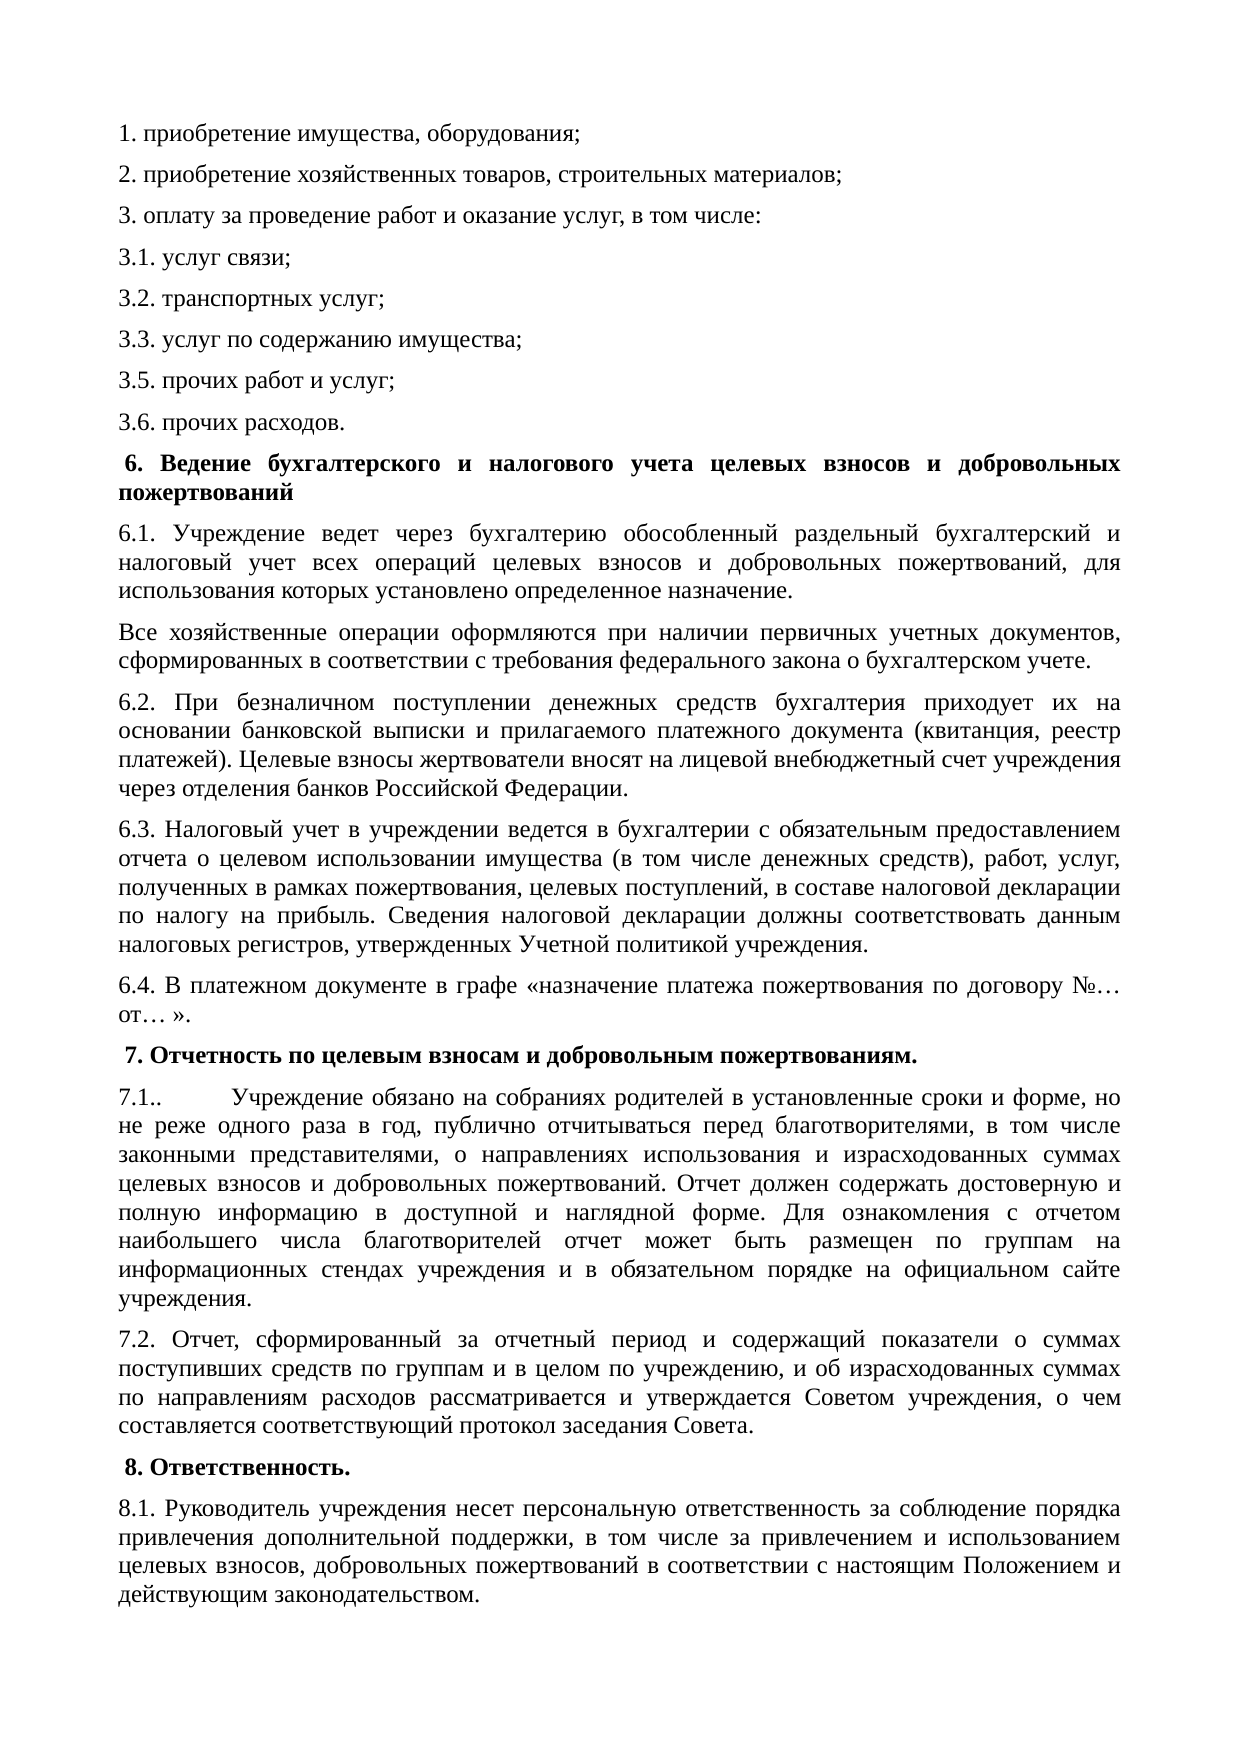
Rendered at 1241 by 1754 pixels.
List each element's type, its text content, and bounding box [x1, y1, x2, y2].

text 2. приобретение хозяйственных товаров, строительных материалов; [118, 159, 1122, 188]
text 3.5. прочих работ и услуг; [118, 366, 1122, 394]
text 3.6. прочих расходов. [118, 407, 1122, 436]
text 8. Ответственность. [118, 1452, 1122, 1481]
text 6.3. Налоговый учет в учреждении ведется в бухгалтерии с обязательным предоставлением отчета о целевом использовании имущества (в том числе денежных средств), работ, услуг, полученных в рамках пожертвования, целевых поступлений, в составе налоговой декларации по налогу на прибыль. Сведения налоговой декларации должны соответствовать данным налоговых регистров, утвержденных Учетной политикой учреждения. [118, 814, 1122, 958]
text 3.3. услуг по содержанию имущества; [118, 324, 1122, 353]
text 3.2. транспортных услуг; [118, 283, 1122, 312]
text 6.2. При безналичном поступлении денежных средств бухгалтерия приходует их на основании банковской выписки и прилагаемого платежного документа (квитанция, реестр платежей). Целевые взносы жертвователи вносят на лицевой внебюджетный счет учреждения через отделения банков Российской Федерации. [118, 687, 1122, 802]
text 6.1. Учреждение ведет через бухгалтерию обособленный раздельный бухгалтерский и налоговый учет всех операций целевых взносов и добровольных пожертвований, для использования которых установлено определенное назначение. [118, 518, 1122, 604]
list 7.2. Отчет, сформированный за отчетный период и содержащий показатели о суммах поступивших средств по группам и в целом по учреждению, и об израсходованных суммах по направлениям расходов рассматривается и утверждается Советом учреждения, о чем составляется соответствующий протокол заседания Совета. [118, 1324, 1122, 1439]
text Все хозяйственные операции оформляются при наличии первичных учетных документов, сформированных в соответствии с требования федерального закона о бухгалтерском учете. [118, 617, 1122, 674]
text 8.1. Руководитель учреждения несет персональную ответственность за соблюдение порядка привлечения дополнительной поддержки, в том числе за привлечением и использованием целевых взносов, добровольных пожертвований в соответствии с настоящим Положением и действующим законодательством. [118, 1493, 1122, 1608]
text 3. оплату за проведение работ и оказание услуг, в том числе: [118, 201, 1122, 229]
text 7. Отчетность по целевым взносам и добровольным пожертвованиям. [118, 1041, 1122, 1069]
text 3.1. услуг связи; [118, 242, 1122, 271]
text 6. Ведение бухгалтерского и налогового учета целевых взносов и добровольных пожертвований [118, 448, 1122, 506]
text 6.4. В платежном документе в графе «назначение платежа пожертвования по договору №… от… ». [118, 971, 1122, 1028]
list Учреждение обязано на собраниях родителей в установленные сроки и форме, но не реже одного раза в год, публично отчитываться перед благотворителями, в том числе законными представителями, о направлениях использования и израсходованных суммах целевых взносов и добровольных пожертвований. Отчет должен содержать достоверную и полную информацию в доступной и наглядной форме. Для ознакомления с отчетом наибольшего числа благотворителей отчет может быть размещен по группам на информационных стендах учреждения и в обязательном порядке на официальном сайте учреждения. [118, 1082, 1122, 1312]
text 1. приобретение имущества, оборудования; [118, 118, 1122, 147]
